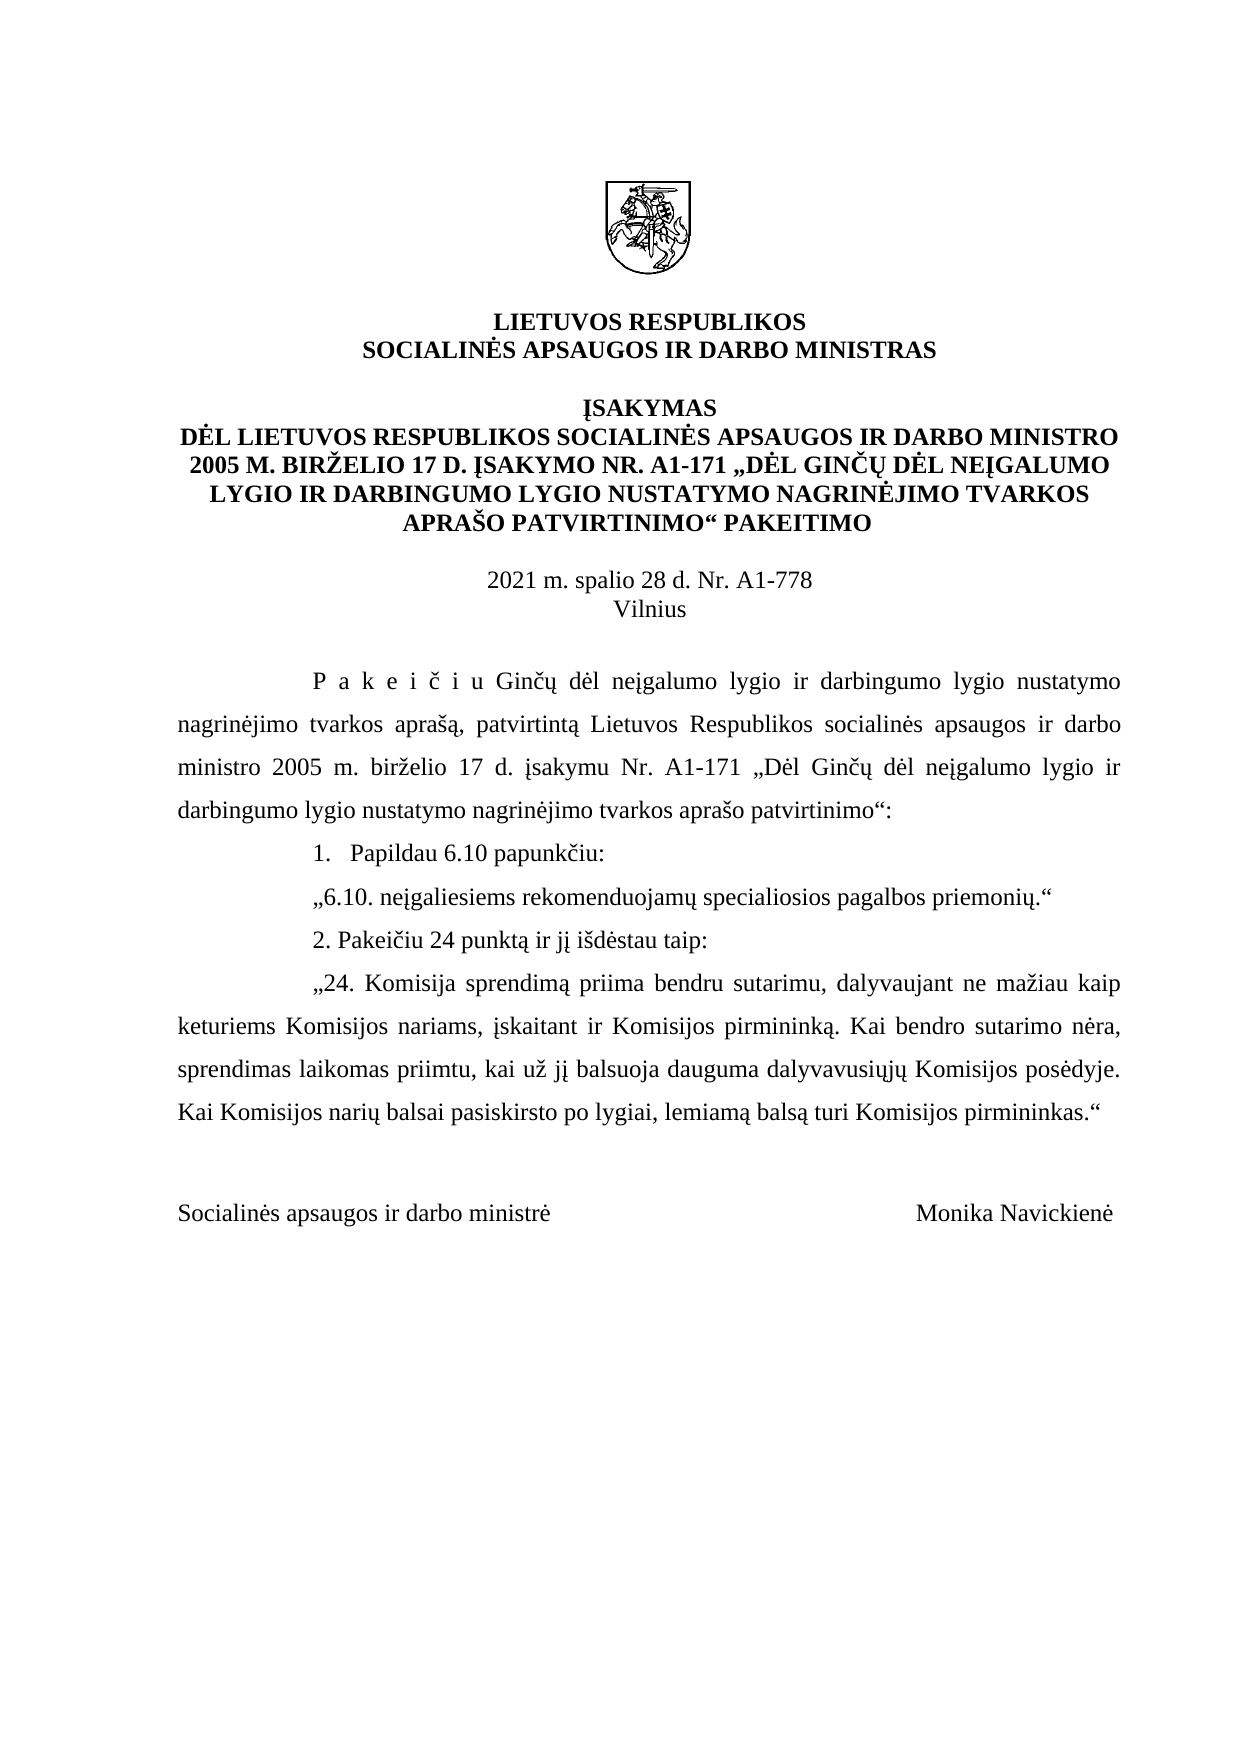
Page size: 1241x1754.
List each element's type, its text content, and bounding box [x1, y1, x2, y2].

text 1. Papildau 6.10 papunkčiu: [312, 838, 1122, 867]
text 2021 m. spalio 28 d. Nr. A1-778 [177, 565, 1122, 594]
text P a k e i č i u Ginčų dėl neįgalumo lygio ir darbingumo lygio nustatymo nagrinėjimo tvarkos aprašą, patvirtintą Lietuvos Respublikos socialinės apsaugos ir darbo ministro 2005 m. birželio 17 d. įsakymu Nr. A1-171 „Dėl Ginčų dėl neįgalumo lygio ir darbingumo lygio nustatymo nagrinėjimo tvarkos aprašo patvirtinimo“: [177, 666, 1122, 824]
text „6.10. neįgaliesiems rekomenduojamų specialiosios pagalbos priemonių.“ [177, 882, 1122, 910]
text 2005 M. BIRŽELIO 17 D. ĮSAKYMO NR. A1-171 „DĖL GINČŲ DĖL NEĮGALUMO LYGIO IR DARBINGUMO LYGIO NUSTATYMO NAGRINĖJIMO TVARKOS APRAŠO PATVIRTINIMO“ PAKEITIMO [177, 450, 1122, 537]
text LIETUVOS RESPUBLIKOS [177, 307, 1122, 335]
text Vilnius [177, 594, 1122, 623]
text Socialinės apsaugos ir darbo ministrė Monika Navickienė [177, 1198, 1122, 1227]
text ĮSAKYMAS [177, 393, 1122, 422]
text 2. Pakeičiu 24 punktą ir jį išdėstau taip: [177, 925, 1122, 953]
text SOCIALINĖS APSAUGOS IR DARBO MINISTRAS [177, 335, 1122, 364]
text „24. Komisija sprendimą priima bendru sutarimu, dalyvaujant ne mažiau kaip keturiems Komisijos nariams, įskaitant ir Komisijos pirmininką. Kai bendro sutarimo nėra, sprendimas laikomas priimtu, kai už jį balsuoja dauguma dalyvavusiųjų Komisijos posėdyje. Kai Komisijos narių balsai pasiskirsto po lygiai, lemiamą balsą turi Komisijos pirmininkas.“ [177, 968, 1122, 1126]
text DĖL LIETUVOS RESPUBLIKOS SOCIALINĖS APSAUGOS IR DARBO MINISTRO [177, 422, 1122, 450]
